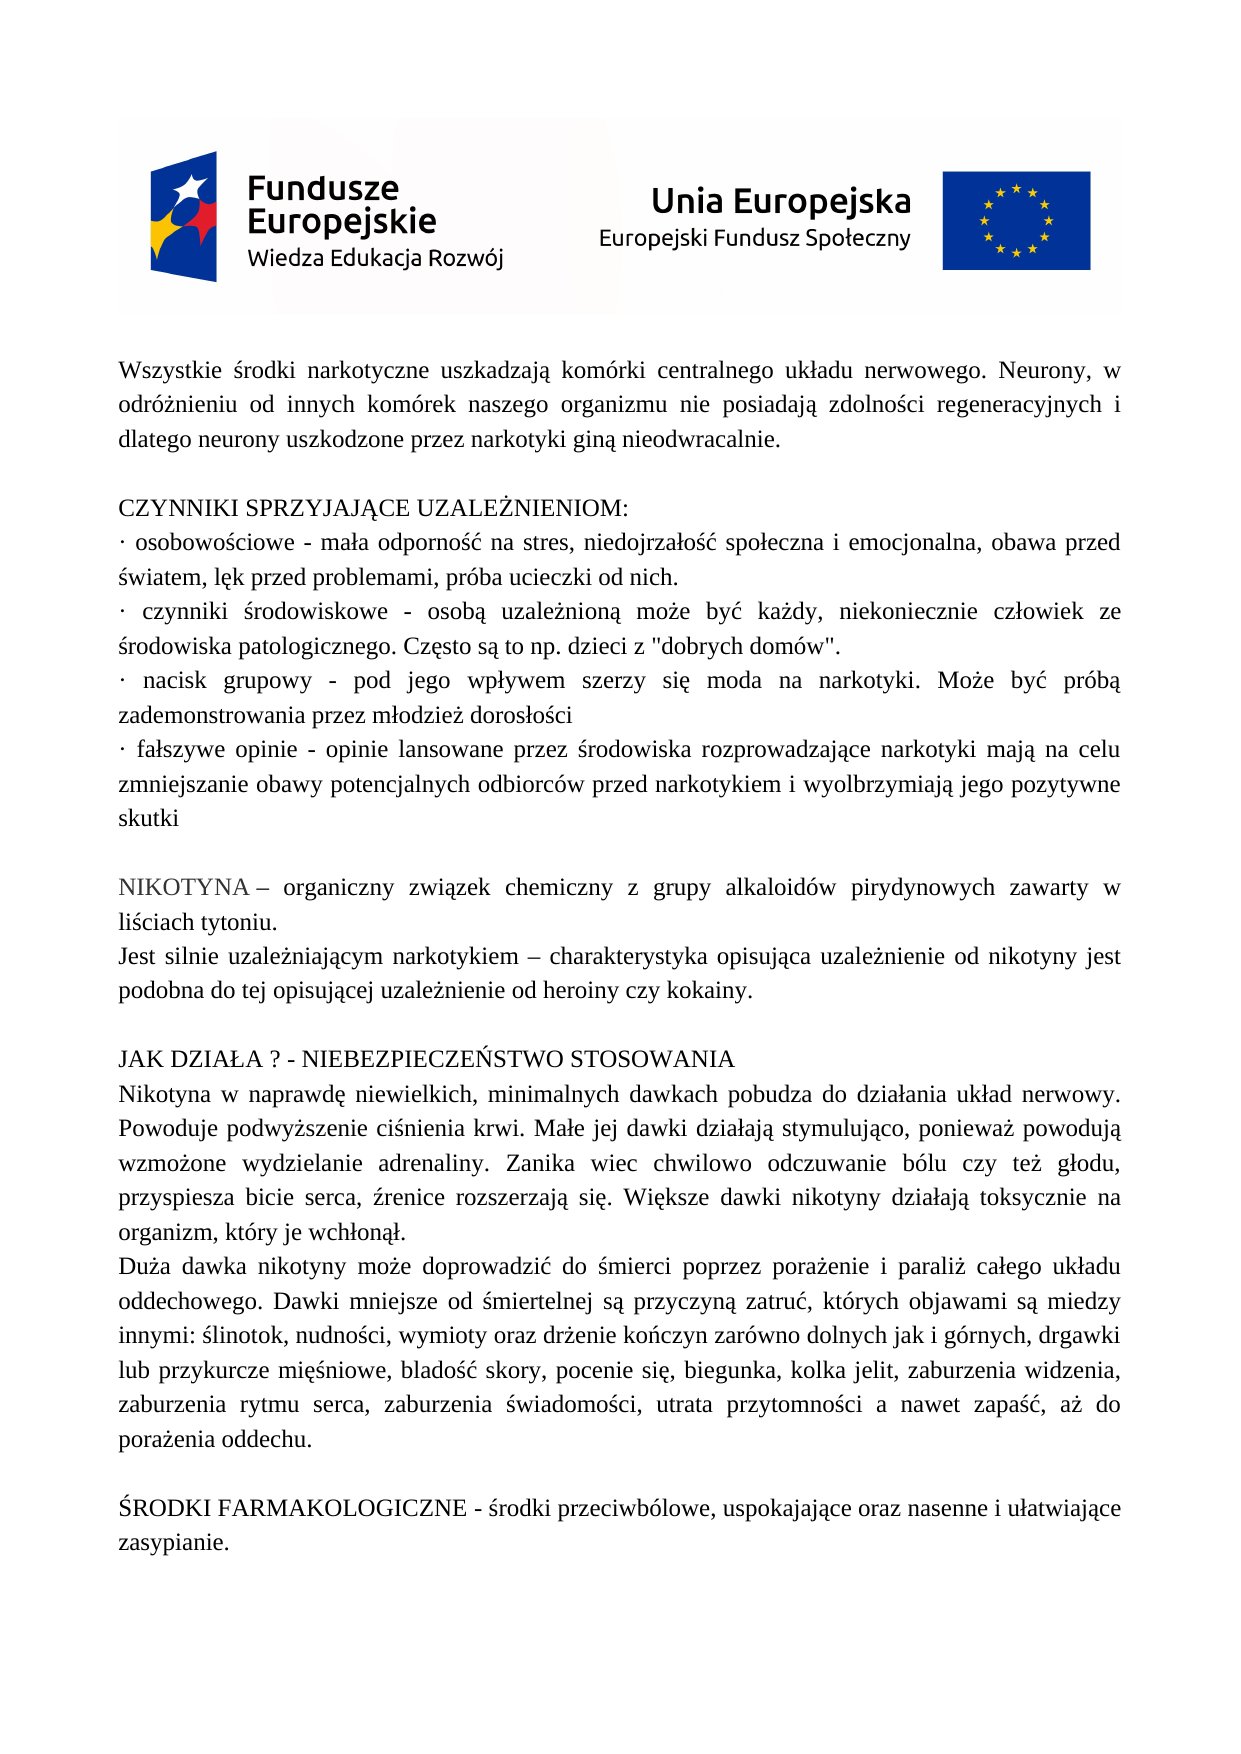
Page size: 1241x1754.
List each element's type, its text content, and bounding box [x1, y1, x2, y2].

text Nikotyna w naprawdę niewielkich, minimalnych dawkach pobudza do działania układ nerwowy. Powoduje podwyższenie ciśnienia krwi. Małe jej dawki działają stymulująco, ponieważ powodują wzmożone wydzielanie adrenaliny. Zanika wiec chwilowo odczuwanie bólu czy też głodu, przyspiesza bicie serca, źrenice rozszerzają się. Większe dawki nikotyny działają toksycznie na organizm, który je wchłonął. [118, 1079, 1122, 1246]
text CZYNNIKI SPRZYJAJĄCE UZALEŻNIENIOM: [118, 493, 1122, 522]
text NIKOTYNA – organiczny związek chemiczny z grupy alkaloidów pirydynowych zawarty w liściach tytoniu. [118, 872, 1122, 935]
text Duża dawka nikotyny może doprowadzić do śmierci poprzez porażenie i paraliż całego układu oddechowego. Dawki mniejsze od śmiertelnej są przyczyną zatruć, których objawami są miedzy innymi: ślinotok, nudności, wymioty oraz drżenie kończyn zarówno dolnych jak i górnych, drgawki lub przykurcze mięśniowe, bladość skory, pocenie się, biegunka, kolka jelit, zaburzenia widzenia, zaburzenia rytmu serca, zaburzenia świadomości, utrata przytomności a nawet zapaść, aż do porażenia oddechu. [118, 1251, 1122, 1452]
text · nacisk grupowy - pod jego wpływem szerzy się moda na narkotyki. Może być próbą zademonstrowania przez młodzież dorosłości [118, 665, 1122, 728]
text JAK DZIAŁA ? - NIEBEZPIECZEŃSTWO STOSOWANIA [118, 1044, 1122, 1073]
text Jest silnie uzależniającym narkotykiem – charakterystyka opisująca uzależnienie od nikotyny jest podobna do tej opisującej uzależnienie od heroiny czy kokainy. [118, 941, 1122, 1004]
text ŚRODKI FARMAKOLOGICZNE - środki przeciwbólowe, uspokajające oraz nasenne i ułatwiające zasypianie. [118, 1493, 1122, 1556]
text · fałszywe opinie - opinie lansowane przez środowiska rozprowadzające narkotyki mają na celu zmniejszanie obawy potencjalnych odbiorców przed narkotykiem i wyolbrzymiają jego pozytywne skutki [118, 734, 1122, 832]
text · osobowościowe - mała odporność na stres, niedojrzałość społeczna i emocjonalna, obawa przed światem, lęk przed problemami, próba ucieczki od nich. [118, 527, 1122, 591]
text · czynniki środowiskowe - osobą uzależnioną może być każdy, niekoniecznie człowiek ze środowiska patologicznego. Często są to np. dzieci z "dobrych domów". [118, 596, 1122, 659]
picture [118, 118, 1123, 315]
text Wszystkie środki narkotyczne uszkadzają komórki centralnego układu nerwowego. Neurony, w odróżnieniu od innych komórek naszego organizmu nie posiadają zdolności regeneracyjnych i dlatego neurony uszkodzone przez narkotyki giną nieodwracalnie. [118, 355, 1122, 453]
